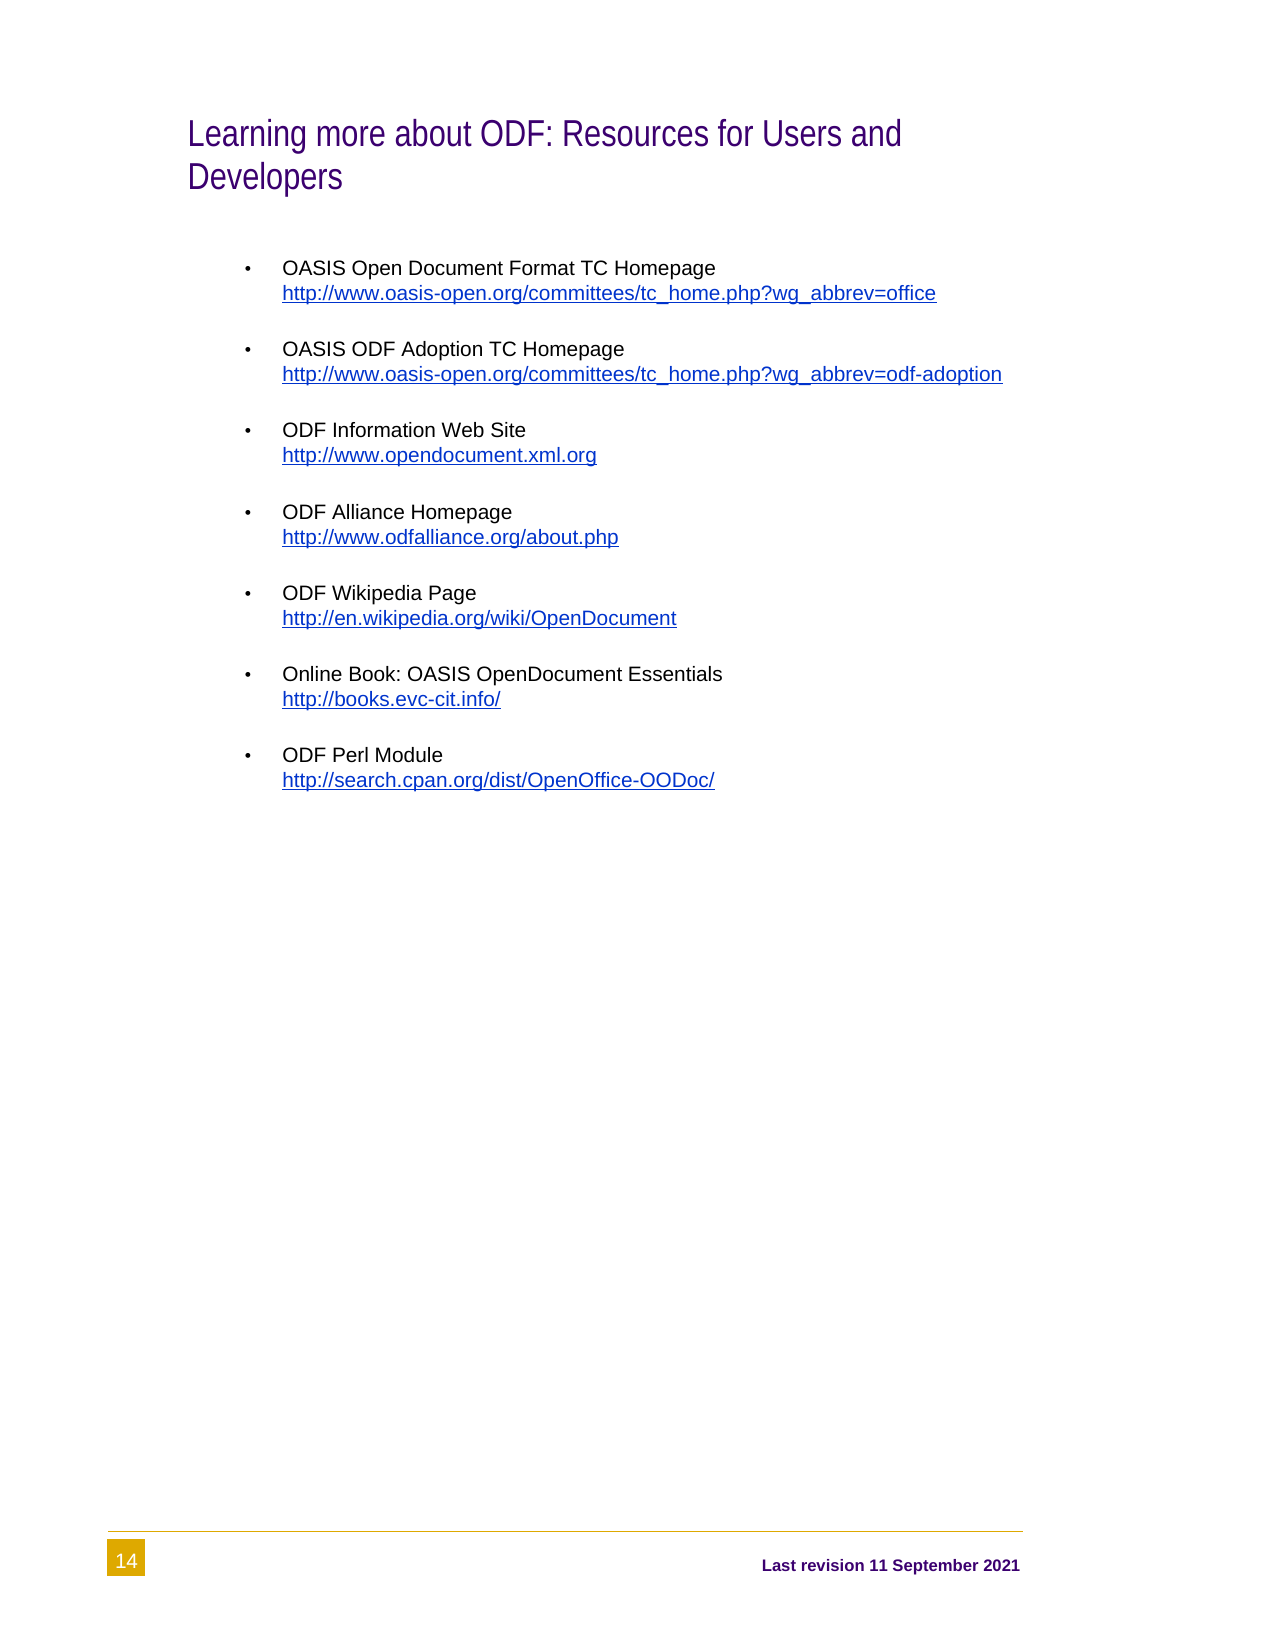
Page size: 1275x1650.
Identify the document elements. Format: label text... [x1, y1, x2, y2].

list ODF Information Web Site http://www.opendocument.xml.org [244, 418, 1020, 493]
list ODF Perl Module http://search.cpan.org/dist/OpenOffice-OODoc/ [244, 743, 1020, 818]
list OASIS ODF Adoption TC Homepage http://www.oasis-open.org/committees/tc_home.php?wg_abbrev=odf-adoption [244, 337, 1020, 412]
list OASIS Open Document Format TC Homepage http://www.oasis-open.org/committees/tc_home.php?wg_abbrev=office [244, 255, 1020, 330]
subtitle Learning more about ODF: Resources for Users and Developers [187, 111, 1020, 197]
list ODF Alliance Homepage http://www.odfalliance.org/about.php [244, 499, 1020, 574]
list Online Book: OASIS OpenDocument Essentials http://books.evc-cit.info/ [244, 662, 1020, 737]
list ODF Wikipedia Page http://en.wikipedia.org/wiki/OpenDocument [244, 580, 1020, 655]
